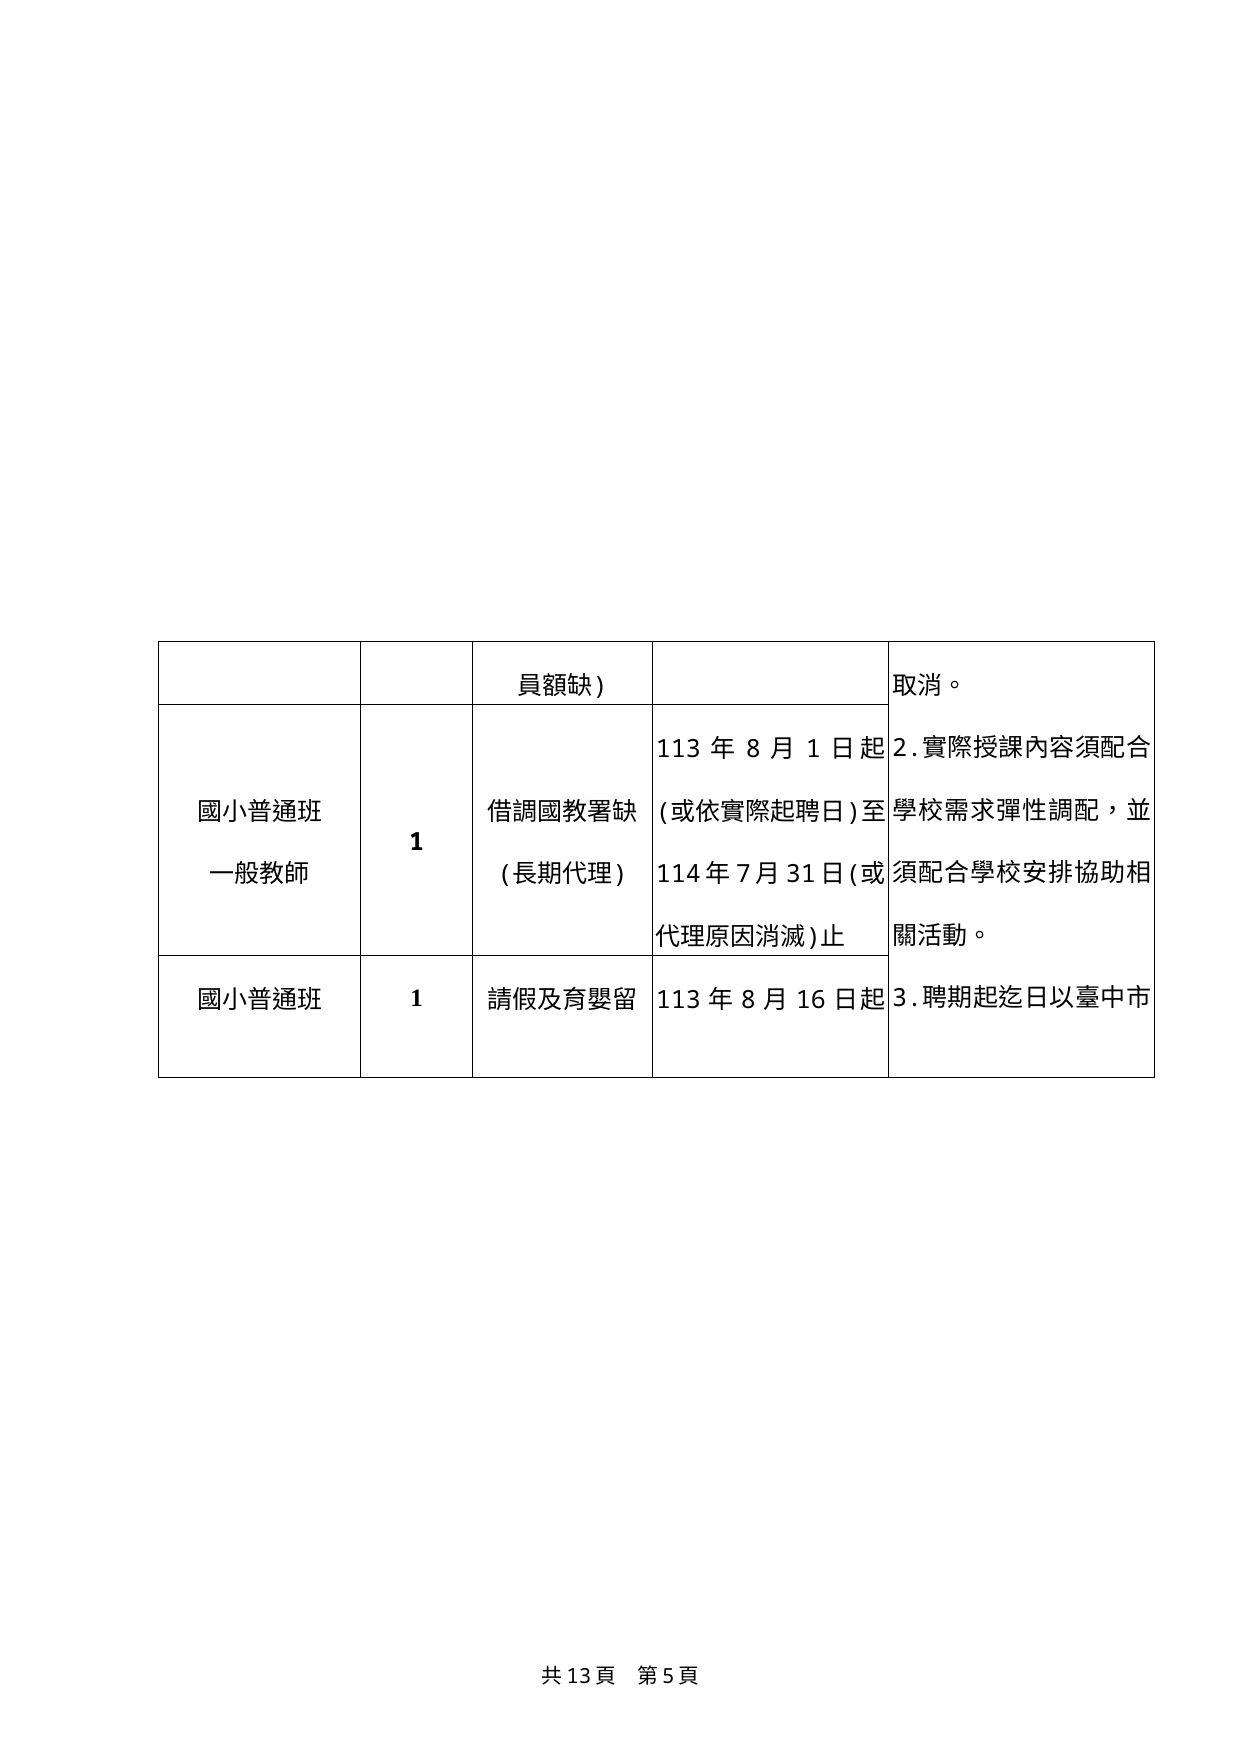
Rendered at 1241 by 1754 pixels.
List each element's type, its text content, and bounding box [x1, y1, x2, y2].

table_cell 借調國教署缺 (長期代理) [473, 705, 652, 955]
table_cell 請假及育嬰留 [473, 956, 652, 1077]
table_cell 國小普通班 [159, 956, 360, 1077]
table_cell 1.本次各類缺額得視教育部國民教育署補助各 地方政府113學年度推動國小合理教師員額計畫公文核定函、教師實際請假狀況調整，如有增減，將配合調整缺額聘用 ，如經教育局核定無該項缺額，則該項代 理教師錄取資格即取消。 2.實際授課內容須配合學校需求彈性調配，並須配合學校安排協助相關活動。 3.聘期起迄日以臺中市政府教育局核定為主(113年 8 月1日後聘任之聘期以實際報到之日起聘)，惟進修、借調或留職停薪原因消滅，人員提前復職時，即無條件中止聘約，並依規辦理離職手續，不得提出異議及救濟。 4.依成績高低依序錄取進修留職停薪缺、外加員額缺、借調國教署缺 、留職停薪缺(A)、留職停薪缺(B)及留職停薪缺(C)；並備取若干名。 5.本次甄選之備取人員，如本學年度有新增長期代理教師缺額，得由備取人員依備取順序依序進用，並由本校依甄選成績高低調整佔缺性質，備取時間至各甄選類別代理聘期迄日止。 [889, 642, 1154, 1077]
table_cell [361, 642, 472, 704]
table_cell 員額缺) [473, 642, 652, 704]
table_cell [653, 642, 888, 704]
table_cell 113年8月1日起(或依實際起聘日)至114年7月31日(或代理原因消滅)止 [653, 705, 888, 955]
table_cell 1 [361, 705, 472, 955]
table_cell [159, 642, 360, 704]
table_cell 國小普通班 一般教師 [159, 705, 360, 955]
table_cell 1 [361, 956, 472, 1077]
table_cell 113年8月16日起 [653, 956, 888, 1077]
